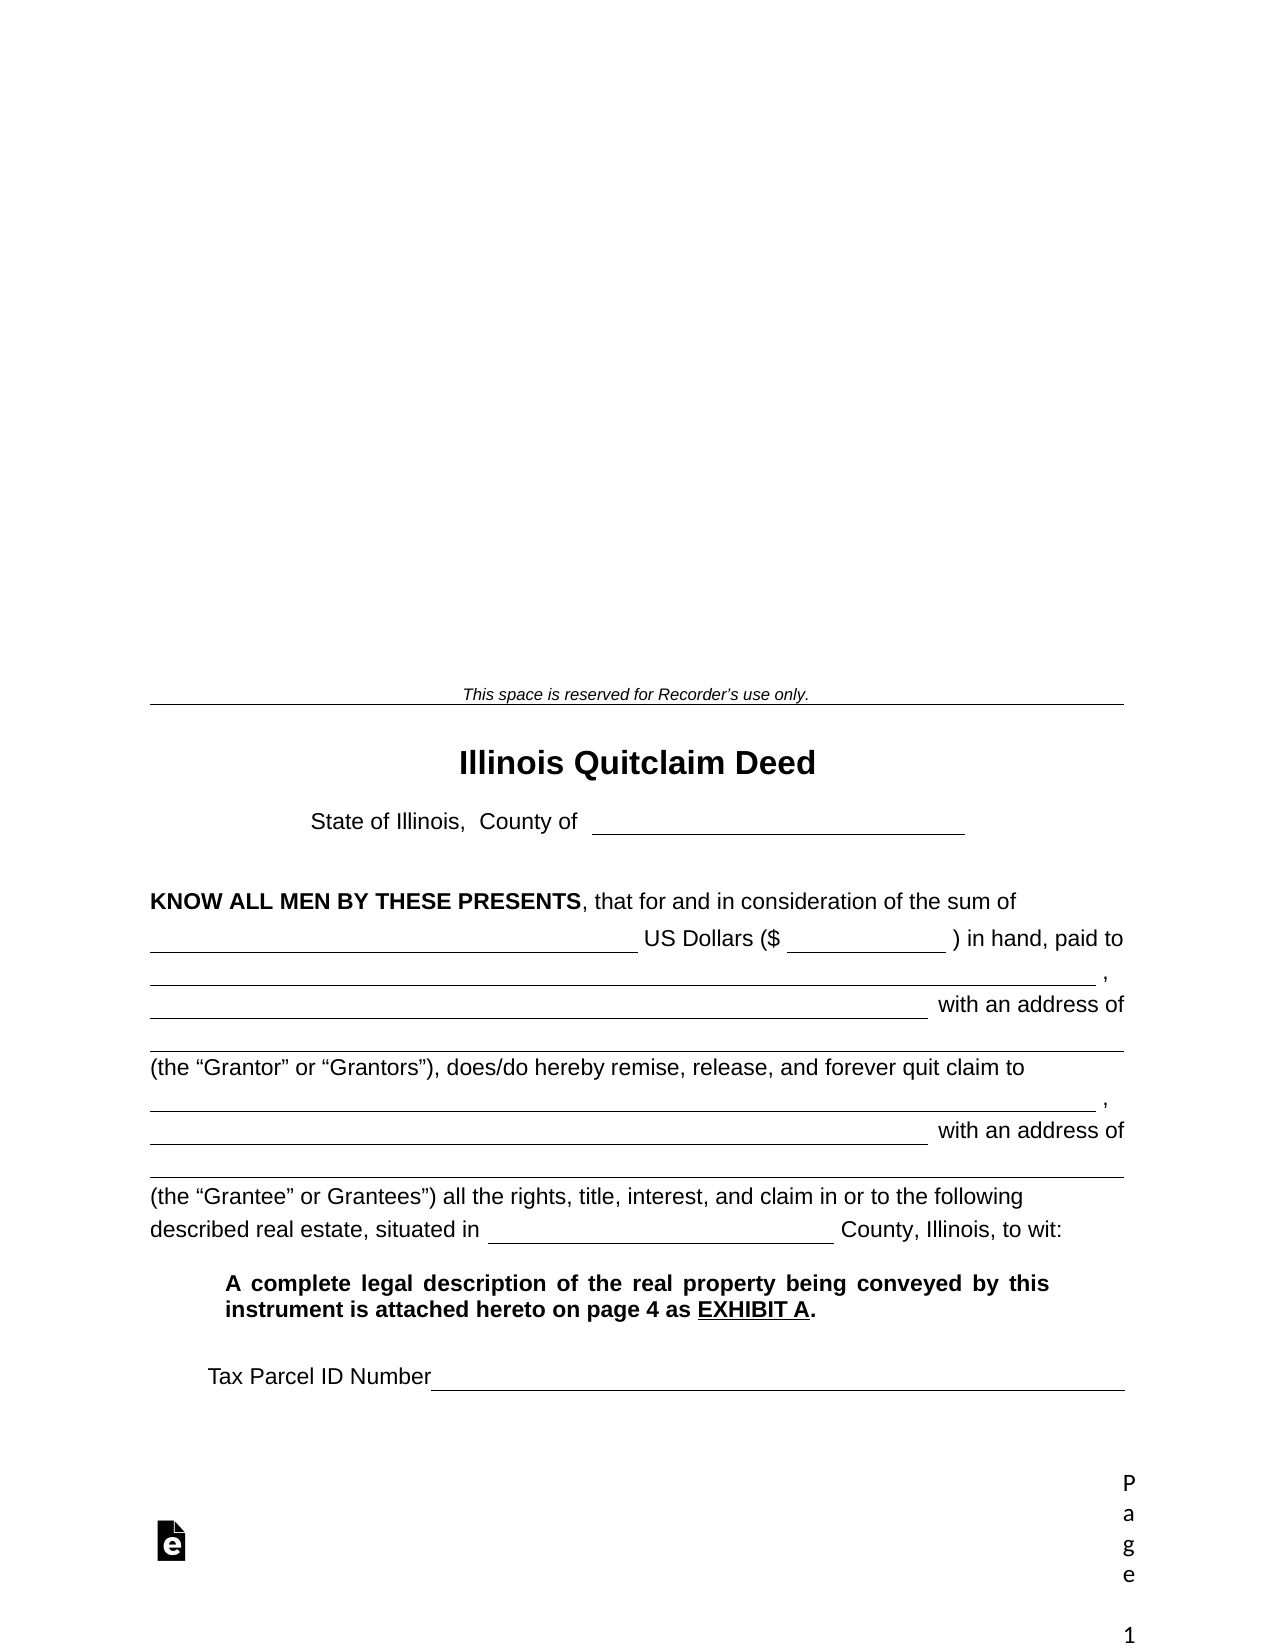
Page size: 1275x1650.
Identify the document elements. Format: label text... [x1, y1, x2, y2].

table_cell ) in hand, paid to [946, 919, 1124, 952]
text Illinois Quitclaim Deed [150, 743, 1125, 782]
table_header [592, 794, 965, 834]
table_cell , [1096, 952, 1124, 984]
table_header State of Illinois, [310, 794, 479, 834]
table_header Tax Parcel ID Number [151, 1349, 431, 1390]
table_header KNOW ALL MEN BY THESE PRESENTS, that for and in consideration of the sum of [150, 914, 1124, 918]
table_cell US Dollars ($ [638, 919, 787, 952]
table_cell [150, 1084, 1096, 1111]
table_cell with an address of [928, 985, 1124, 1018]
table_cell [150, 986, 928, 1018]
table_cell [150, 1112, 928, 1144]
table_cell [150, 1144, 1124, 1177]
table_cell [150, 1018, 1124, 1051]
table_header County of [479, 794, 592, 834]
table_cell described real estate, situated in [150, 1210, 487, 1243]
table_header [431, 1349, 1124, 1390]
table_cell (the “Grantor” or “Grantors”), does/do hereby remise, release, and forever quit claim to [150, 1080, 1124, 1084]
table_cell County, Illinois, to wit: [834, 1210, 1124, 1243]
table_cell [150, 919, 637, 952]
table_header This space is reserved for Recorder’s use only. [150, 441, 1124, 704]
table_cell [787, 919, 946, 952]
table_cell with an address of [928, 1111, 1124, 1144]
table_cell [488, 1210, 834, 1243]
text A complete legal description of the real property being conveyed by this instrument is attached hereto on page 4 as EXHIBIT A. [225, 1270, 1050, 1323]
table_cell (the “Grantee” or Grantees”) all the rights, title, interest, and claim in or to the following [150, 1178, 1124, 1210]
table_cell [150, 952, 1096, 984]
table_cell , [1096, 1084, 1124, 1111]
